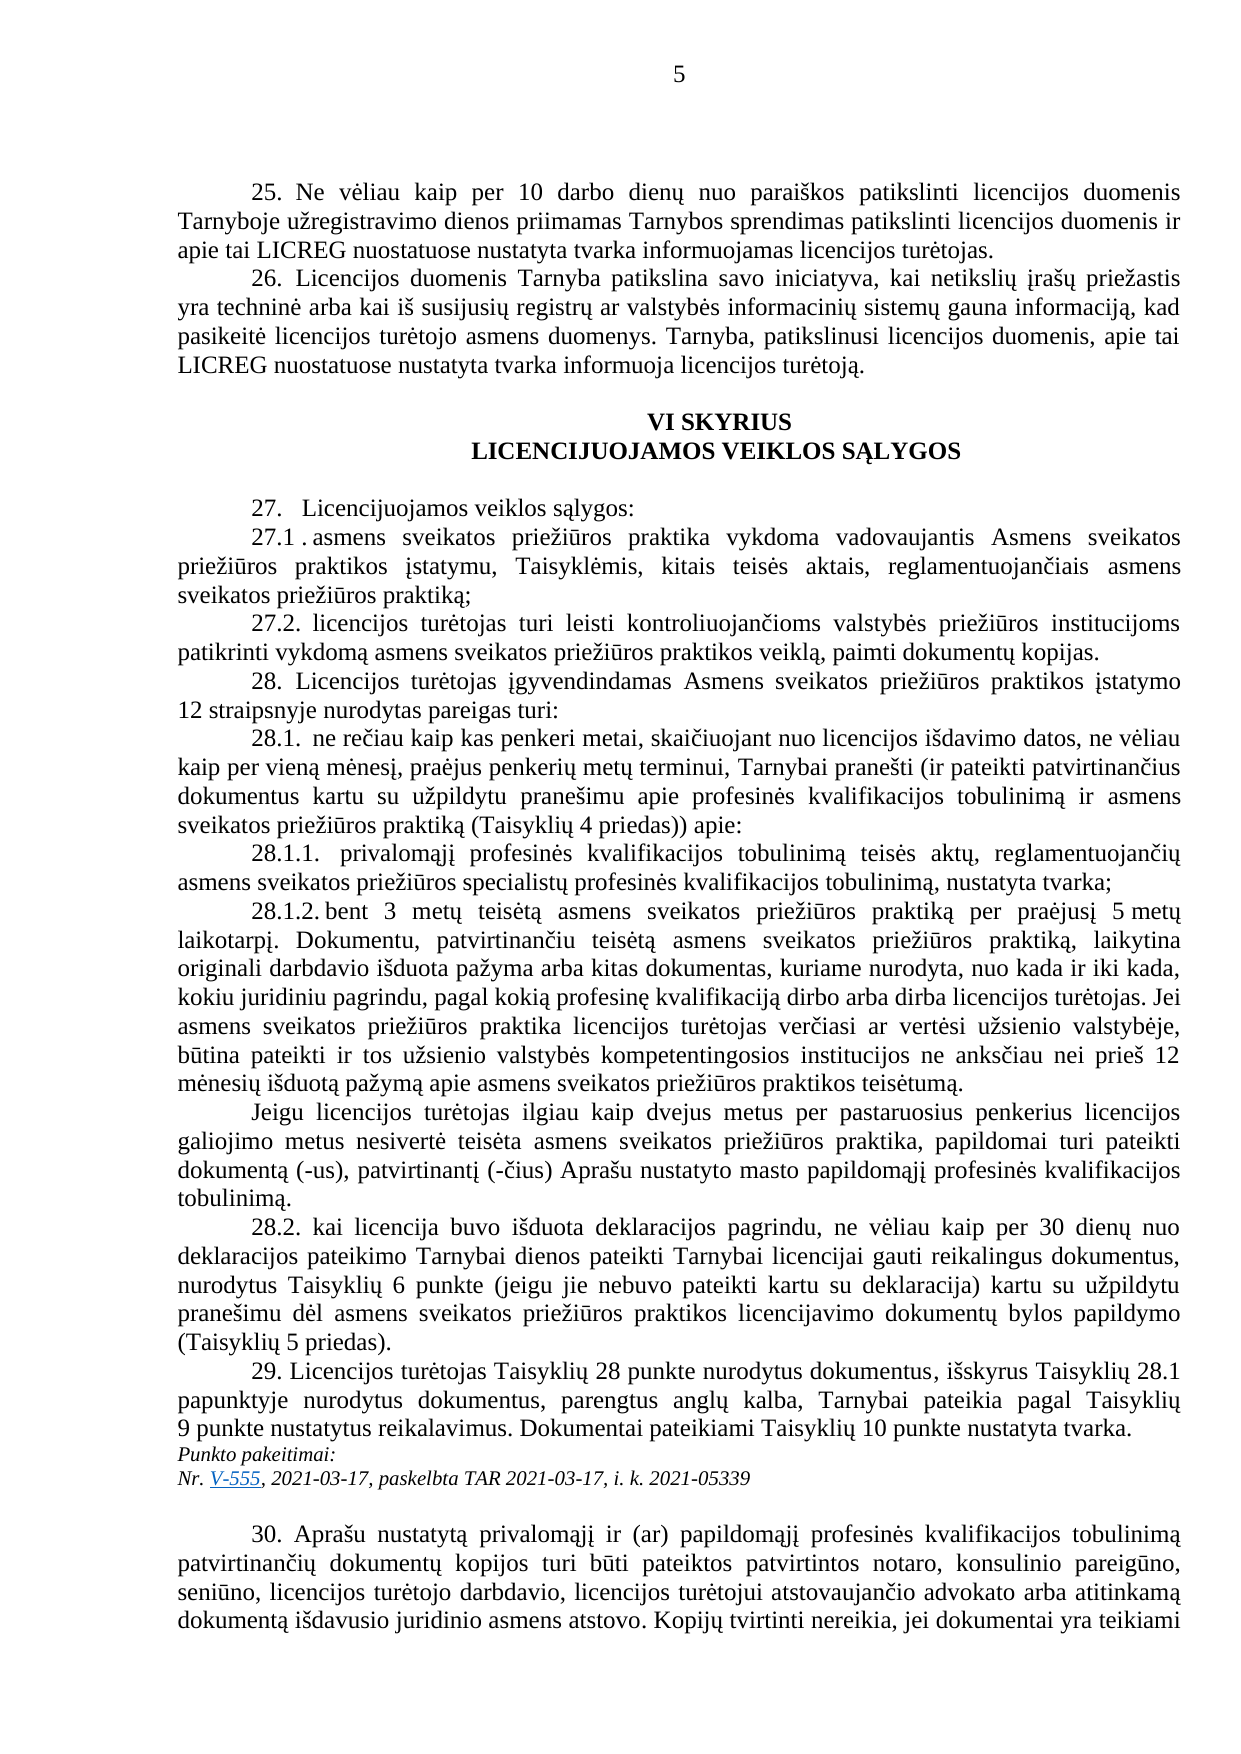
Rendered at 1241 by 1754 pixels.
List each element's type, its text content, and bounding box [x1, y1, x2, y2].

text 27.1 . asmens sveikatos priežiūros praktika vykdoma vadovaujantis Asmens sveikatos priežiūros praktikos įstatymu, Taisyklėmis, kitais teisės aktais, reglamentuojančiais asmens sveikatos priežiūros praktiką; [177, 522, 1181, 608]
text Jeigu licencijos turėtojas ilgiau kaip dvejus metus per pastaruosius penkerius licencijos galiojimo metus nesivertė teisėta asmens sveikatos priežiūros praktika, papildomai turi pateikti dokumentą (-us), patvirtinantį (-čius) Aprašu nustatyto masto papildomąjį profesinės kvalifikacijos tobulinimą. [177, 1097, 1181, 1212]
text 27. Licencijuojamos veiklos sąlygos: [177, 493, 1181, 522]
text 28.1.1. privalomąjį profesinės kvalifikacijos tobulinimą teisės aktų, reglamentuojančių asmens sveikatos priežiūros specialistų profesinės kvalifikacijos tobulinimą, nustatyta tvarka; [177, 838, 1181, 896]
text 26. Licencijos duomenis Tarnyba patikslina savo iniciatyva, kai netikslių įrašų priežastis yra techninė arba kai iš susijusių registrų ar valstybės informacinių sistemų gauna informaciją, kad pasikeitė licencijos turėtojo asmens duomenys. Tarnyba, patikslinusi licencijos duomenis, apie tai LICREG nuostatuose nustatyta tvarka informuoja licencijos turėtoją. [177, 263, 1181, 378]
text LICENCIJUOJAMOS VEIKLOS SĄLYGOS [177, 436, 1181, 465]
text Nr. V-555, 2021-03-17, paskelbta TAR 2021-03-17, i. k. 2021-05339 [177, 1466, 1181, 1490]
text 25. Ne vėliau kaip per 10 darbo dienų nuo paraiškos patikslinti licencijos duomenis Tarnyboje užregistravimo dienos priimamas Tarnybos sprendimas patikslinti licencijos duomenis ir apie tai LICREG nuostatuose nustatyta tvarka informuojamas licencijos turėtojas. [177, 177, 1181, 263]
text 28. Licencijos turėtojas įgyvendindamas Asmens sveikatos priežiūros praktikos įstatymo 12 straipsnyje nurodytas pareigas turi: [177, 666, 1181, 723]
text 28.1.2. bent 3 metų teisėtą asmens sveikatos priežiūros praktiką per praėjusį 5 metų laikotarpį. Dokumentu, patvirtinančiu teisėtą asmens sveikatos priežiūros praktiką, laikytina originali darbdavio išduota pažyma arba kitas dokumentas, kuriame nurodyta, nuo kada ir iki kada, kokiu juridiniu pagrindu, pagal kokią profesinę kvalifikaciją dirbo arba dirba licencijos turėtojas. Jei asmens sveikatos priežiūros praktika licencijos turėtojas verčiasi ar vertėsi užsienio valstybėje, būtina pateikti ir tos užsienio valstybės kompetentingosios institucijos ne anksčiau nei prieš 12 mėnesių išduotą pažymą apie asmens sveikatos priežiūros praktikos teisėtumą. [177, 896, 1181, 1097]
text 28.2. kai licencija buvo išduota deklaracijos pagrindu, ne vėliau kaip per 30 dienų nuo deklaracijos pateikimo Tarnybai dienos pateikti Tarnybai licencijai gauti reikalingus dokumentus, nurodytus Taisyklių 6 punkte (jeigu jie nebuvo pateikti kartu su deklaracija) kartu su užpildytu pranešimu dėl asmens sveikatos priežiūros praktikos licencijavimo dokumentų bylos papildymo (Taisyklių 5 priedas). [177, 1212, 1181, 1356]
text 28.1. ne rečiau kaip kas penkeri metai, skaičiuojant nuo licencijos išdavimo datos, ne vėliau kaip per vieną mėnesį, praėjus penkerių metų terminui, Tarnybai pranešti (ir pateikti patvirtinančius dokumentus kartu su užpildytu pranešimu apie profesinės kvalifikacijos tobulinimą ir asmens sveikatos priežiūros praktiką (Taisyklių 4 priedas)) apie: [177, 723, 1181, 838]
text 27.2. licencijos turėtojas turi leisti kontroliuojančioms valstybės priežiūros institucijoms patikrinti vykdomą asmens sveikatos priežiūros praktikos veiklą, paimti dokumentų kopijas. [177, 608, 1181, 666]
text 30. Aprašu nustatytą privalomąjį ir (ar) papildomąjį profesinės kvalifikacijos tobulinimą patvirtinančių dokumentų kopijos turi būti pateiktos patvirtintos notaro, konsulinio pareigūno, seniūno, licencijos turėtojo darbdavio, licencijos turėtojui atstovaujančio advokato arba atitinkamą dokumentą išdavusio juridinio asmens atstovo. Kopijų tvirtinti nereikia, jei dokumentai yra teikiami [177, 1519, 1181, 1634]
text VI SKYRIUS [177, 407, 1181, 436]
text Punkto pakeitimai: [177, 1442, 1181, 1466]
text 29. Licencijos turėtojas Taisyklių 28 punkte nurodytus dokumentus, išskyrus Taisyklių 28.1 papunktyje nurodytus dokumentus, parengtus anglų kalba, Tarnybai pateikia pagal Taisyklių 9 punkte nustatytus reikalavimus. Dokumentai pateikiami Taisyklių 10 punkte nustatyta tvarka. [177, 1356, 1181, 1442]
